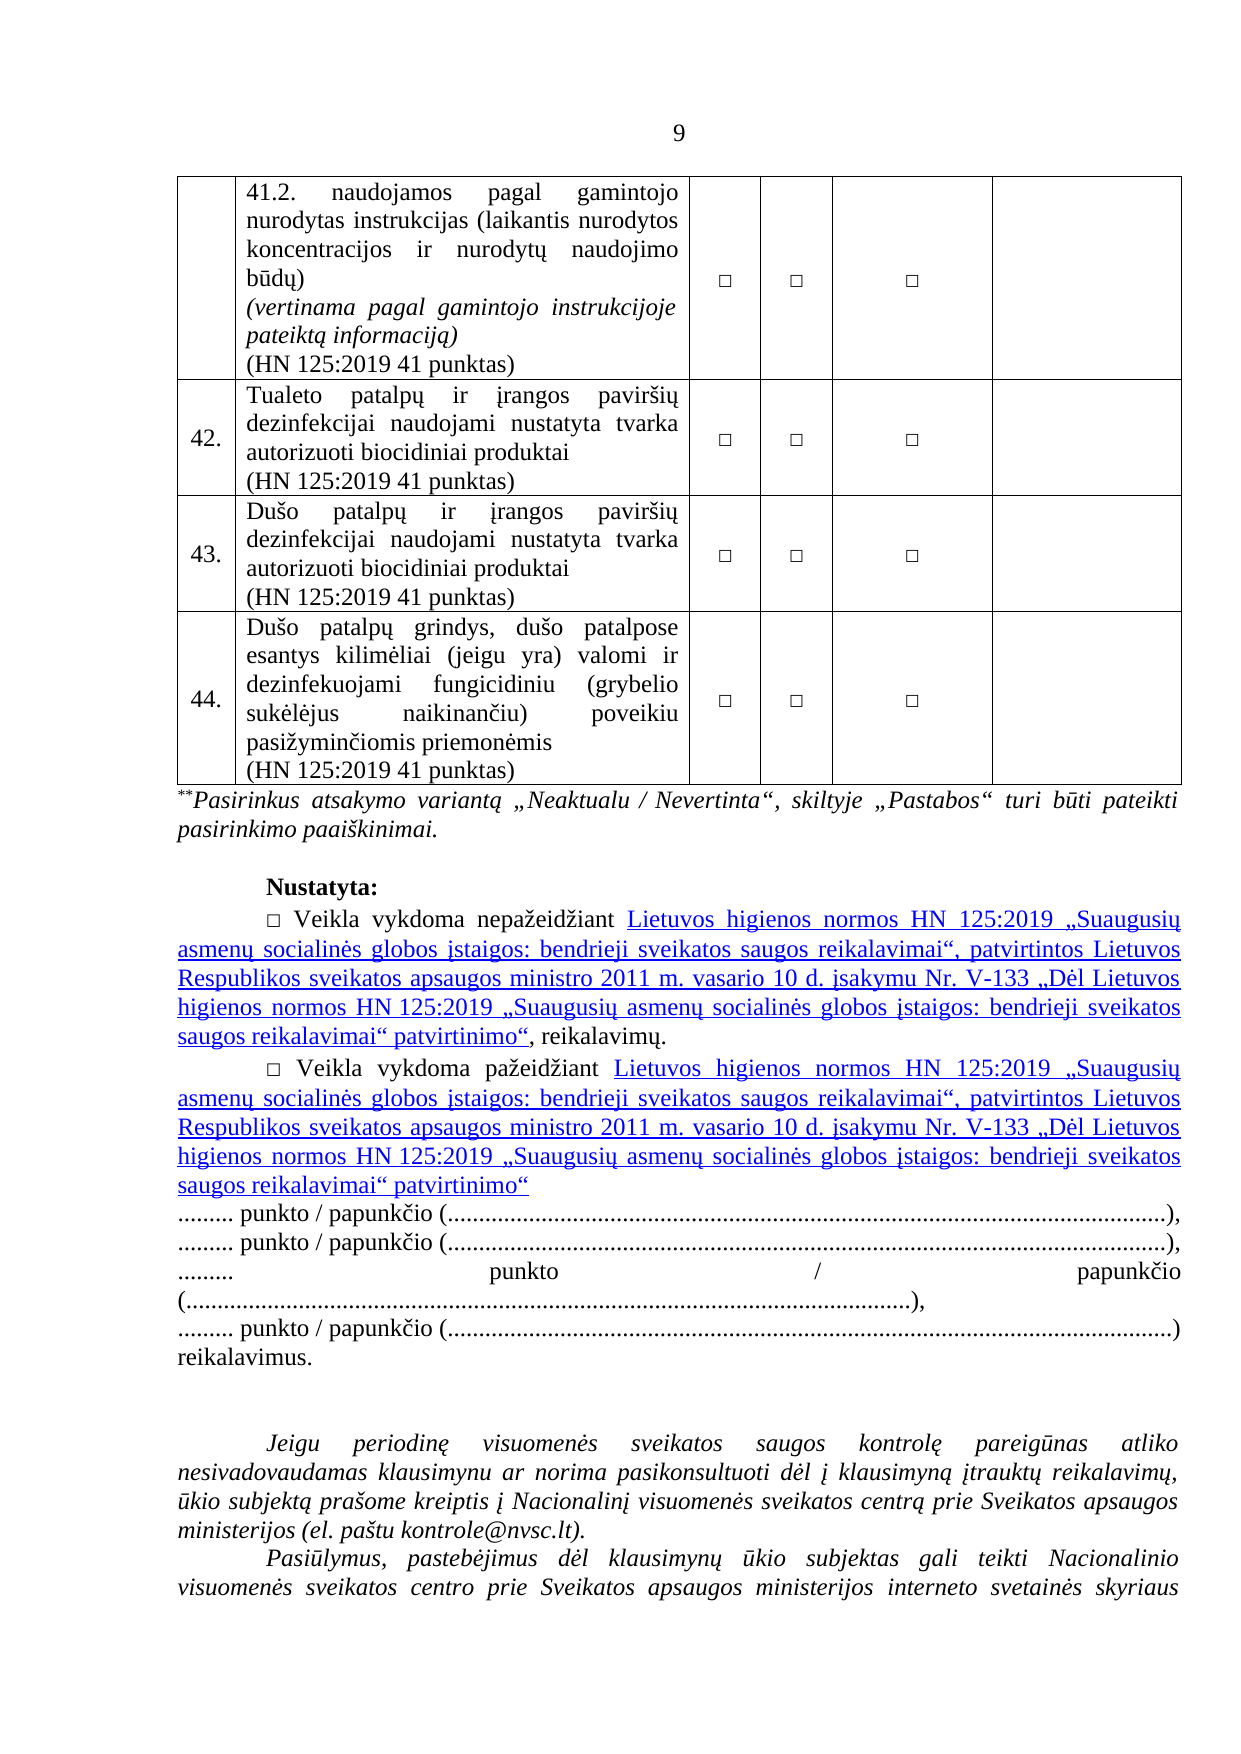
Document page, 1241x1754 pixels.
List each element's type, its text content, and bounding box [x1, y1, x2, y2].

table_cell 44. [178, 612, 235, 784]
table_cell [993, 380, 1181, 495]
text Pasiūlymus, pastebėjimus dėl klausimynų ūkio subjektas gali teikti Nacionalinio visuomenės sveikatos centro prie Sveikatos apsaugos ministerijos interneto svetainės skyriaus [177, 1543, 1181, 1601]
table_cell ☐ [761, 496, 832, 611]
text saugos reikalavimai“ patvirtinimo“ [177, 1167, 1181, 1198]
table_cell ☐ [833, 612, 992, 784]
table_cell ☐ [761, 380, 832, 495]
table_cell ☐ [833, 177, 992, 379]
table_cell [993, 612, 1181, 784]
text ......... punkto / papunkčio (...................................................................................................................), [177, 1198, 1181, 1227]
text ☐ Veikla vykdoma pažeidžiant Lietuvos higienos normos HN 125:2019 „Suaugusių asmenų socialinės globos įstaigos: bendrieji sveikatos saugos reikalavimai“, patvirtintos Lietuvos [177, 1049, 1181, 1108]
text Respublikos sveikatos apsaugos ministro 2011 m. vasario 10 d. įsakymu Nr. V-133 „Dėl Lietuvos [177, 1109, 1181, 1137]
text ......... punkto / papunkčio (....................................................................................................................), [177, 1256, 1181, 1313]
text higienos normos HN 125:2019 „Suaugusių asmenų socialinės globos įstaigos: bendrieji sveikatos [177, 989, 1181, 1017]
table_cell ☐ [761, 612, 832, 784]
table_cell ☐ [833, 496, 992, 611]
table_cell ☐ [833, 380, 992, 495]
text higienos normos HN 125:2019 „Suaugusių asmenų socialinės globos įstaigos: bendrieji sveikatos [177, 1138, 1181, 1166]
table_cell ☐ [690, 612, 760, 784]
table_cell 41.2. naudojamos pagal gamintojo nurodytas instrukcijas (laikantis nurodytos koncentracijos ir nurodytų naudojimo būdų) (vertinama pagal gamintojo instrukcijoje pateiktą informaciją) (HN 125:2019 41 punktas) [236, 177, 689, 379]
table_cell 43. [178, 496, 235, 611]
text ☐ Veikla vykdoma nepažeidžiant Lietuvos higienos normos HN 125:2019 „Suaugusių asmenų socialinės globos įstaigos: bendrieji sveikatos saugos reikalavimai“, patvirtintos Lietuvos [177, 900, 1181, 959]
text Respublikos sveikatos apsaugos ministro 2011 m. vasario 10 d. įsakymu Nr. V-133 „Dėl Lietuvos [177, 960, 1181, 988]
text Jeigu periodinę visuomenės sveikatos saugos kontrolę pareigūnas atliko nesivadovaudamas klausimynu ar norima pasikonsultuoti dėl į klausimyną įtrauktų reikalavimų, ūkio subjektą prašome kreiptis į Nacionalinį visuomenės sveikatos centrą prie Sveikatos apsaugos ministerijos (el. paštu kontrole@nvsc.lt). [177, 1428, 1181, 1543]
text saugos reikalavimai“ patvirtinimo“, reikalavimų. [177, 1018, 1181, 1049]
table_cell 42. [178, 380, 235, 495]
table_cell ☐ [690, 380, 760, 495]
table_cell ☐ [690, 177, 760, 379]
table_cell ☐ [761, 177, 832, 379]
text ......... punkto / papunkčio (...................................................................................................................), [177, 1227, 1181, 1256]
table_cell [178, 177, 235, 379]
text reikalavimus. [177, 1342, 1181, 1371]
text Nustatyta: [177, 872, 1181, 900]
text ......... punkto / papunkčio (....................................................................................................................) [177, 1313, 1181, 1342]
table_cell [993, 496, 1181, 611]
table_cell [993, 177, 1181, 379]
text **Pasirinkus atsakymo variantą „Neaktualu / Nevertinta“, skiltyje „Pastabos“ turi būti pateikti pasirinkimo paaiškinimai. [177, 785, 1181, 843]
table_cell ☐ [690, 496, 760, 611]
